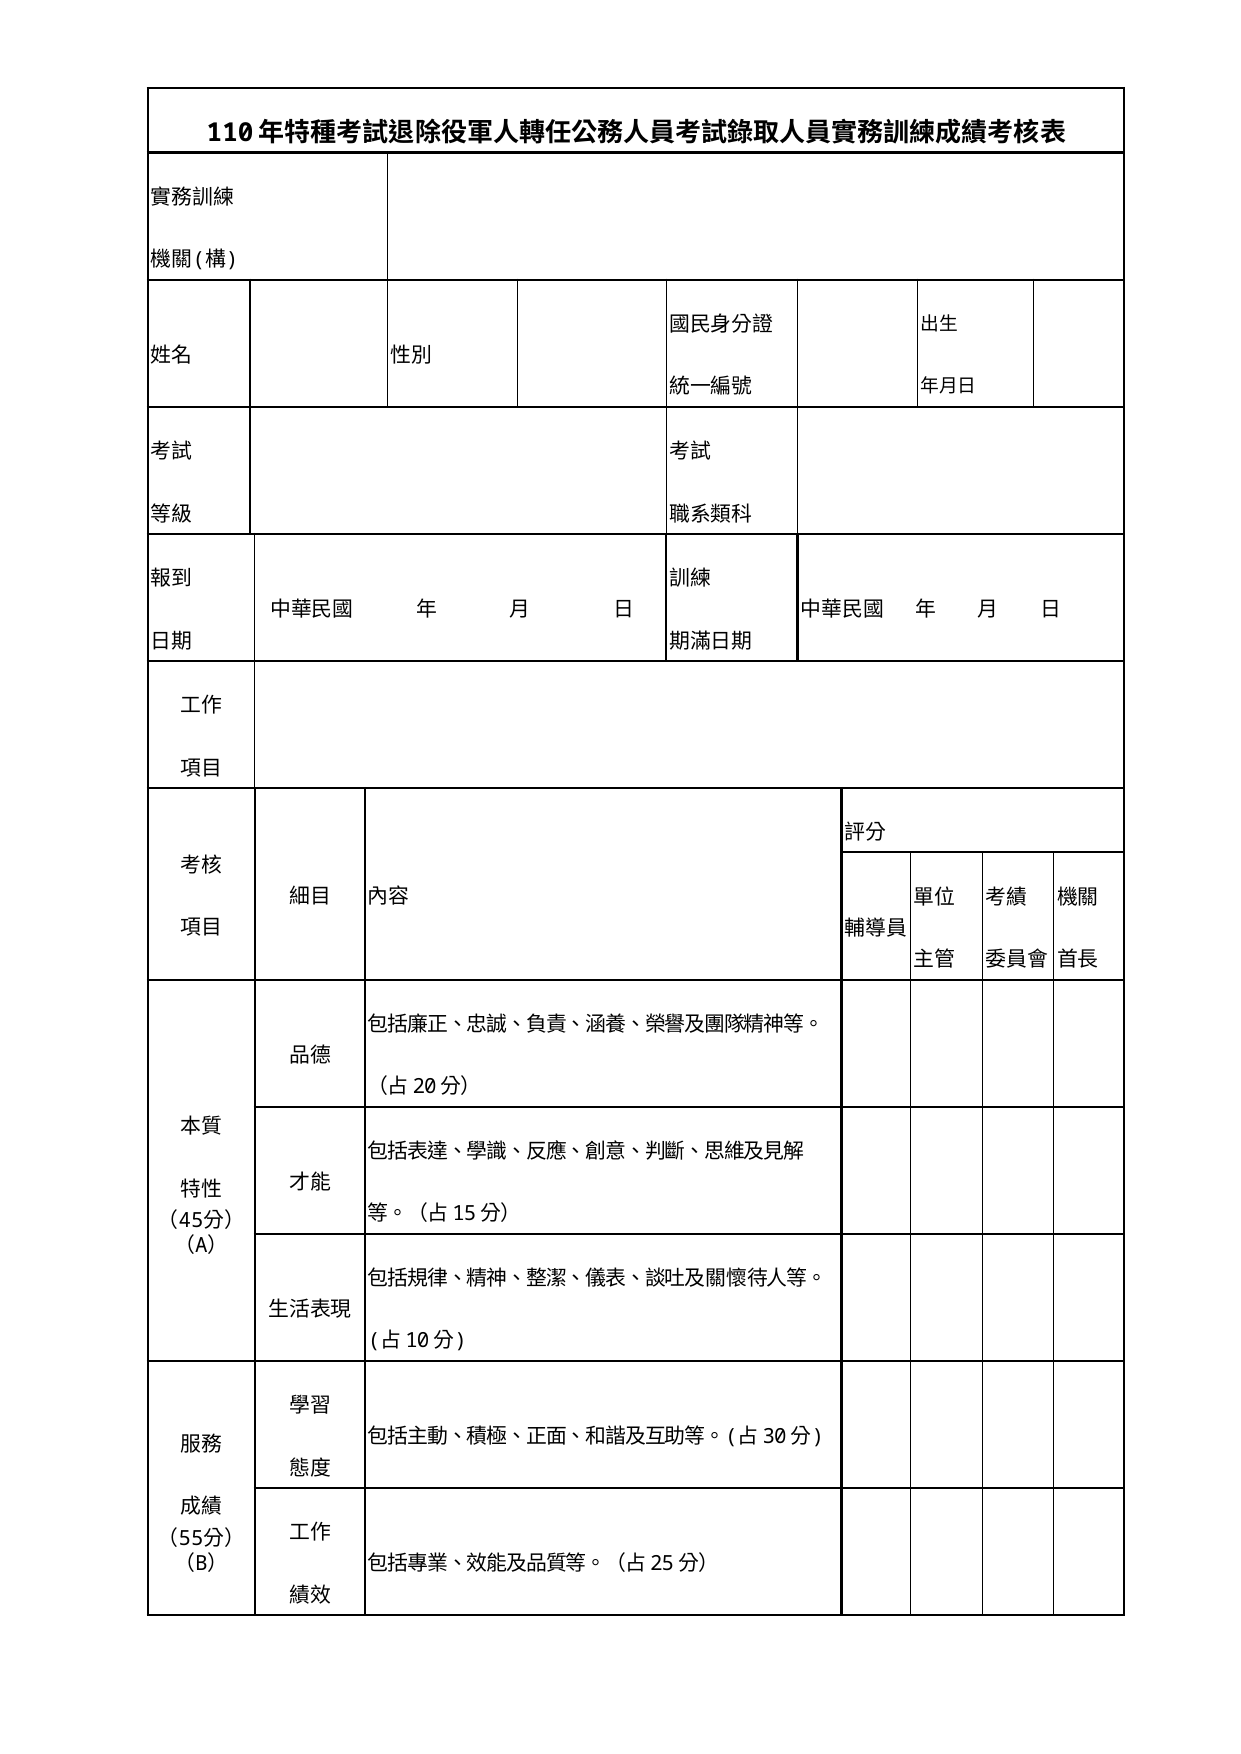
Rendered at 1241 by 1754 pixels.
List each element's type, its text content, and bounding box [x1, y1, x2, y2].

table_cell [518, 281, 666, 406]
table_cell [911, 1489, 982, 1614]
table_cell [798, 408, 1123, 533]
table_cell [251, 408, 666, 533]
table_cell [911, 981, 982, 1106]
table_header 110年特種考試退除役軍人轉任公務人員考試錄取人員實務訓練成績考核表 [149, 89, 1123, 151]
table_cell [843, 1489, 910, 1614]
table_cell 包括規律、精神、整潔、儀表、談吐及關懷待人等。(占10分) [366, 1235, 840, 1360]
table_cell 包括專業、效能及品質等。（占25分） [366, 1489, 840, 1614]
table_cell [798, 281, 917, 406]
table_cell [843, 1362, 910, 1487]
table_cell 生活表現 [256, 1235, 364, 1360]
table_cell 包括廉正、忠誠、負責、涵養、榮譽及團隊精神等。（占20分） [366, 981, 840, 1106]
table_cell 性別 [388, 281, 517, 406]
table_cell 評分 [843, 789, 1123, 851]
table_cell 機關 首長 [1054, 853, 1123, 978]
table_cell 學習 態度 [256, 1362, 364, 1487]
table_cell [251, 281, 387, 406]
table_cell [1054, 1489, 1123, 1614]
table_cell 實務訓練 機關(構) [149, 154, 387, 278]
table_cell [255, 662, 1123, 787]
table_cell [911, 1108, 982, 1233]
table_cell [1054, 981, 1123, 1106]
table_cell 包括主動、積極、正面、和諧及互助等。(占30分) [366, 1362, 840, 1487]
table_cell [388, 154, 1123, 278]
table_cell [983, 1489, 1053, 1614]
table_cell [1054, 1235, 1123, 1360]
table_cell [1054, 1362, 1123, 1487]
table_cell [983, 1235, 1053, 1360]
table_cell 報到 日期 [149, 535, 254, 660]
table_cell [843, 981, 910, 1106]
table_cell 工作 項目 [149, 662, 254, 787]
table_cell 品德 [256, 981, 364, 1106]
table_cell 考試 等級 [149, 408, 249, 533]
table_cell 考試 職系類科 [667, 408, 797, 533]
table_cell 內容 [366, 789, 840, 978]
table_cell 服務 成績 （55分） （B） [149, 1362, 254, 1614]
table_cell [983, 981, 1053, 1106]
table_cell 工作 績效 [256, 1489, 364, 1614]
table_cell 中華民國 年 月 日 [255, 535, 665, 660]
table_cell [911, 1362, 982, 1487]
table_cell 訓練 期滿日期 [667, 535, 796, 660]
table_cell [983, 1108, 1053, 1233]
table_cell 姓名 [149, 281, 249, 406]
table_cell 輔導員 [843, 853, 910, 978]
table_cell 考績 委員會 [983, 853, 1053, 978]
table_cell 本質 特性 （45分） （A） [149, 981, 254, 1360]
table_cell 單位 主管 [911, 853, 982, 978]
table_cell [983, 1362, 1053, 1487]
table_cell [1054, 1108, 1123, 1233]
table_cell 國民身分證 統一編號 [667, 281, 797, 406]
table_cell [1034, 281, 1123, 406]
table_cell [843, 1235, 910, 1360]
table_cell 包括表達、學識、反應、創意、判斷、思維及見解等。（占15分） [366, 1108, 840, 1233]
table_cell [911, 1235, 982, 1360]
table_cell [843, 1108, 910, 1233]
table_cell 出生 年月日 [918, 281, 1033, 406]
table_cell 細目 [256, 789, 364, 978]
table_cell 中華民國 年 月 日 [799, 535, 1123, 660]
table_cell 考核 項目 [149, 789, 254, 978]
table_cell 才能 [256, 1108, 364, 1233]
